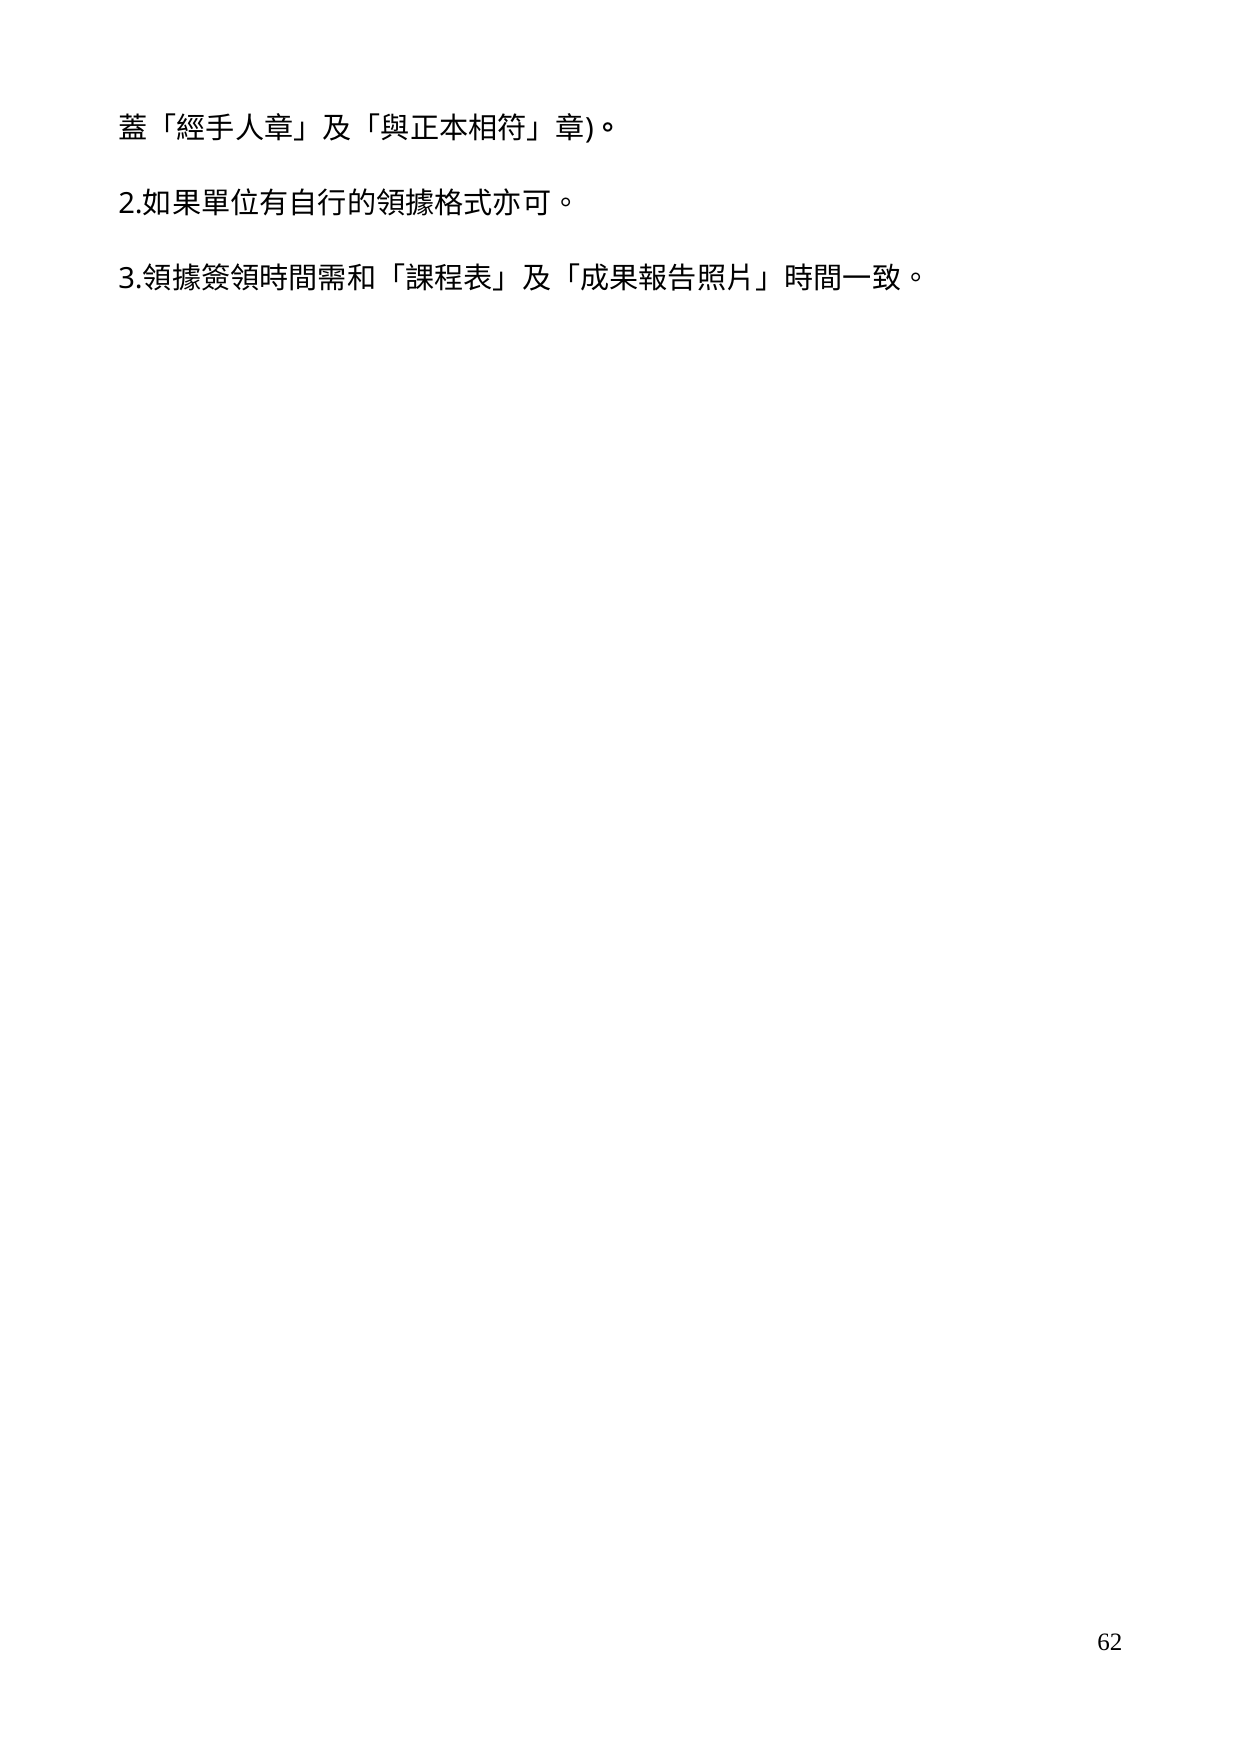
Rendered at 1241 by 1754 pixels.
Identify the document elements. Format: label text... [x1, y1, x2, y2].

text 3.領據簽領時間需和「課程表」及「成果報告照片」時間一致。 [118, 239, 1122, 314]
text 2.如果單位有自行的領據格式亦可。 [118, 164, 1122, 239]
text 蓋「經手人章」及「與正本相符」章)。 [118, 89, 1122, 164]
